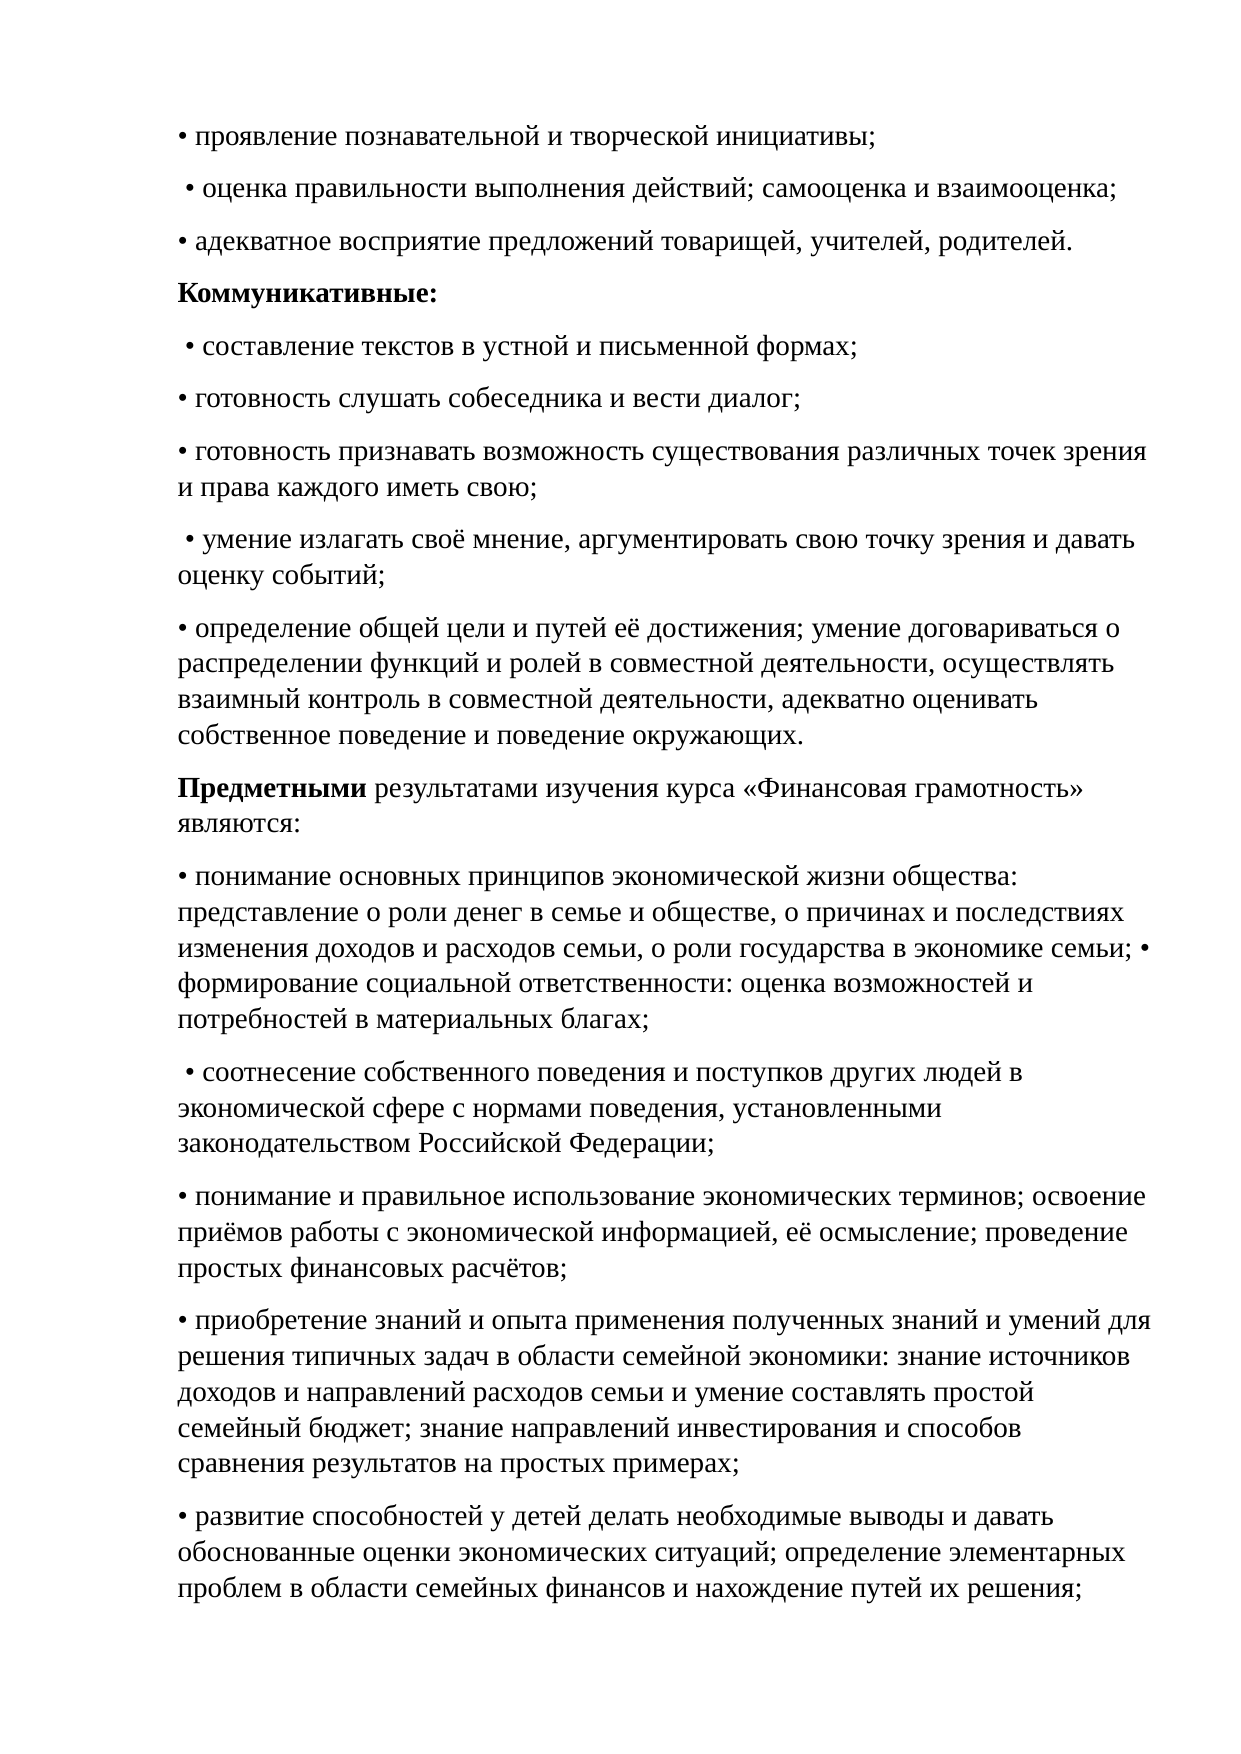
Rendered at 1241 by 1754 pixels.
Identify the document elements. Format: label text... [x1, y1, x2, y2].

text Коммуникативные: [177, 276, 1152, 309]
text • составление текстов в устной и письменной формах; [177, 328, 1152, 362]
text • готовность признавать возможность существования различных точек зрения и права каждого иметь свою; [177, 433, 1152, 502]
text • готовность слушать собеседника и вести диалог; [177, 381, 1152, 414]
text • адекватное восприятие предложений товарищей, учителей, родителей. [177, 223, 1152, 257]
text • умение излагать своё мнение, аргументировать свою точку зрения и давать оценку событий; [177, 521, 1152, 591]
text • определение общей цели и путей её достижения; умение договариваться о распределении функций и ролей в совместной деятельности, осуществлять взаимный контроль в совместной деятельности, адекватно оценивать собственное поведение и поведение окружающих. [177, 610, 1152, 751]
text • проявление познавательной и творческой инициативы; [177, 118, 1152, 152]
text • понимание основных принципов экономической жизни общества: представление о роли денег в семье и обществе, о причинах и последствиях изменения доходов и расходов семьи, о роли государства в экономике семьи; • формирование социальной ответственности: оценка возможностей и потребностей в материальных благах; [177, 858, 1152, 1035]
text • понимание и правильное использование экономических терминов; освоение приёмов работы с экономической информацией, её осмысление; проведение простых финансовых расчётов; [177, 1178, 1152, 1283]
text • развитие способностей у детей делать необходимые выводы и давать обоснованные оценки экономических ситуаций; определение элементарных проблем в области семейных финансов и нахождение путей их решения; [177, 1498, 1152, 1603]
text • приобретение знаний и опыта применения полученных знаний и умений для решения типичных задач в области семейной экономики: знание источников доходов и направлений расходов семьи и умение составлять простой семейный бюджет; знание направлений инвестирования и способов сравнения результатов на простых примерах; [177, 1302, 1152, 1479]
text • оценка правильности выполнения действий; самооценка и взаимооценка; [177, 171, 1152, 204]
text Предметными результатами изучения курса «Финансовая грамотность» являются: [177, 770, 1152, 839]
text • соотнесение собственного поведения и поступков других людей в экономической сфере с нормами поведения, установленными законодательством Российской Федерации; [177, 1054, 1152, 1159]
